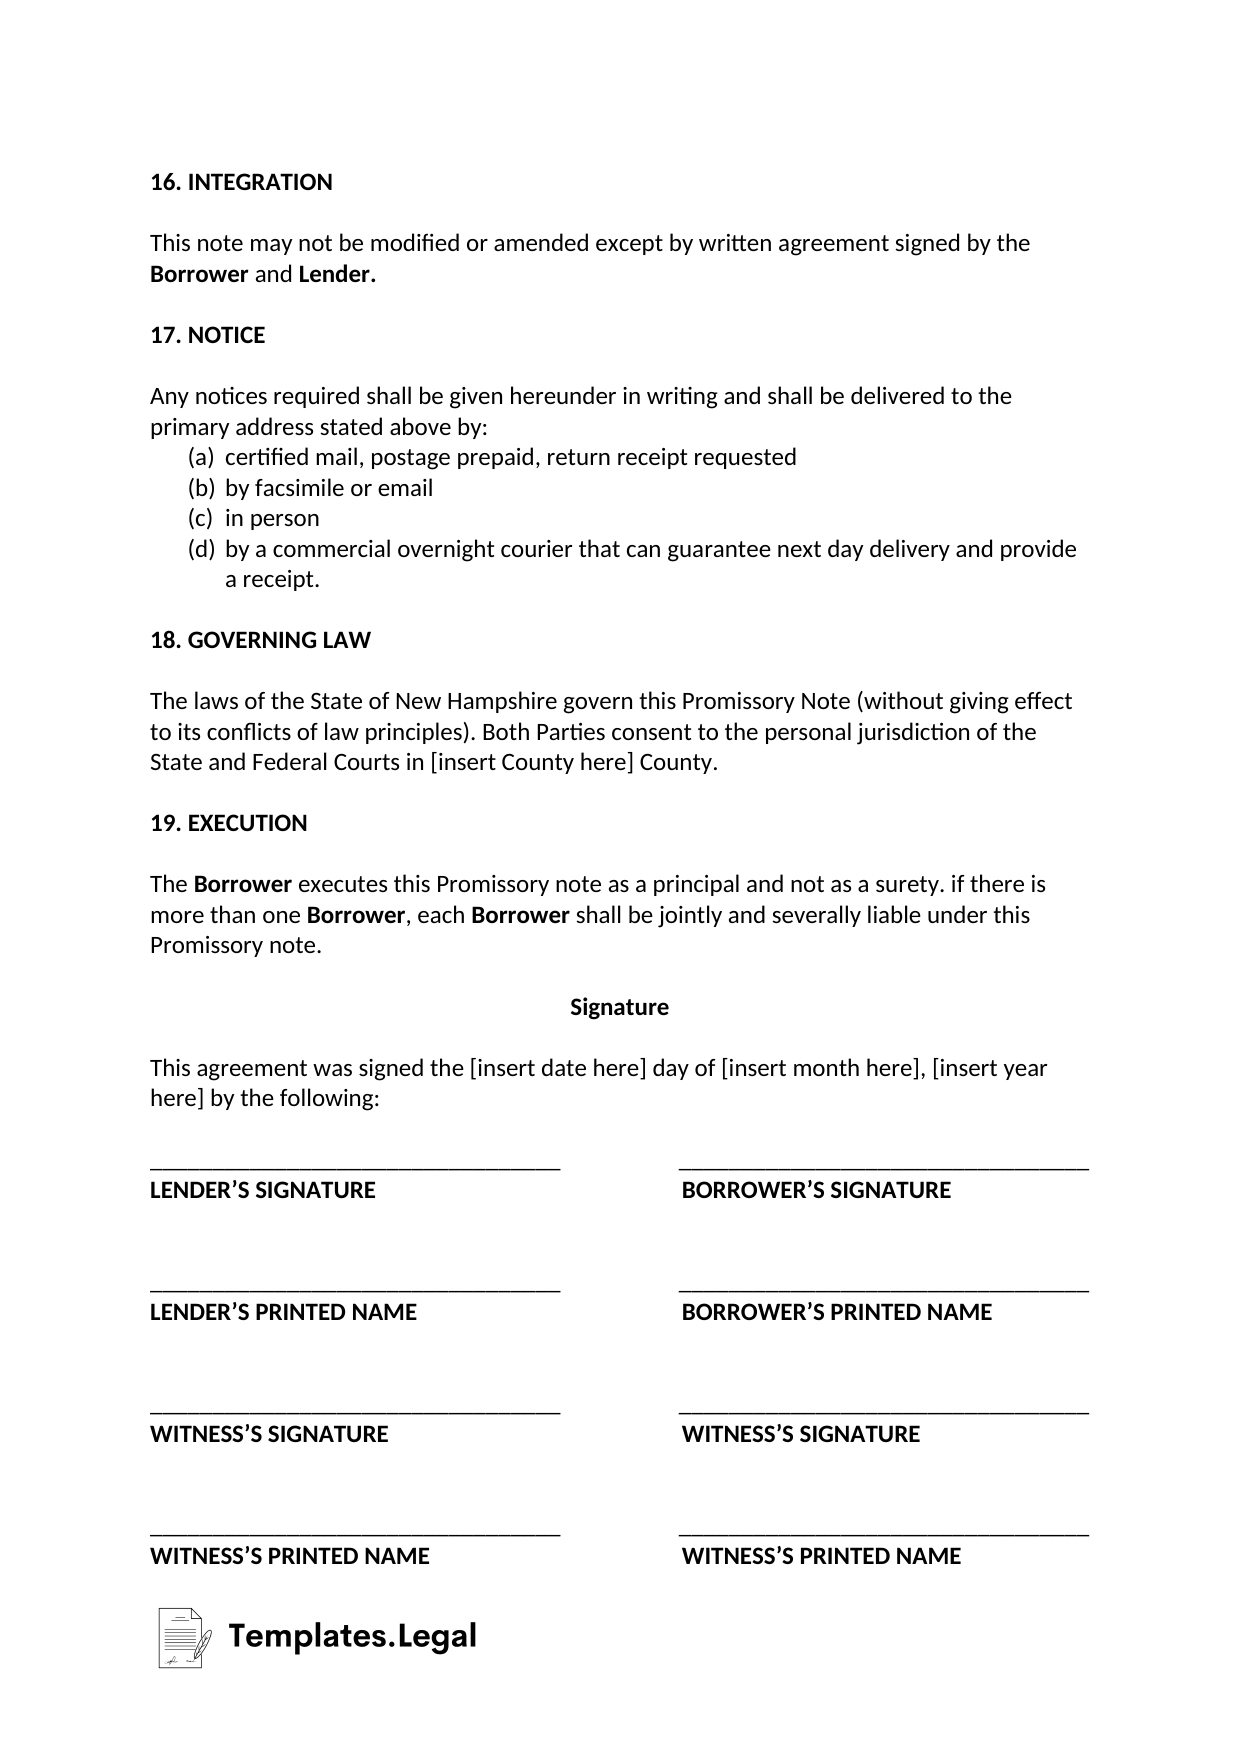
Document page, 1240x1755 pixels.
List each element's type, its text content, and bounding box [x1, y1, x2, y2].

text WITNESS’S SIGNATURE WITNESS’S SIGNATURE [150, 1418, 1089, 1448]
text 16. INTEGRATION [150, 167, 1089, 197]
text _________________________________ _________________________________ [150, 1387, 1089, 1418]
text The Borrower executes this Promissory note as a principal and not as a surety. if there is more than one Borrower, each Borrower shall be jointly and severally liable under this Promissory note. [150, 868, 1089, 960]
text This note may not be modified or amended except by written agreement signed by the Borrower and Lender. [150, 228, 1089, 289]
text Signature [150, 991, 1089, 1021]
list in person [187, 502, 1089, 533]
text 19. EXECUTION [150, 807, 1089, 838]
text LENDER’S SIGNATURE BORROWER’S SIGNATURE [150, 1174, 1089, 1204]
text _________________________________ _________________________________ [150, 1143, 1089, 1174]
text _________________________________ _________________________________ [150, 1509, 1089, 1540]
list by facsimile or email [187, 472, 1089, 502]
text The laws of the State of New Hampshire govern this Promissory Note (without giving effect to its conflicts of law principles). Both Parties consent to the personal jurisdiction of the State and Federal Courts in [insert County here] County. [150, 685, 1089, 777]
text Any notices required shall be given hereunder in writing and shall be delivered to the primary address stated above by: [150, 380, 1089, 441]
text LENDER’S PRINTED NAME BORROWER’S PRINTED NAME [150, 1296, 1089, 1326]
text This agreement was signed the [insert date here] day of [insert month here], [insert year here] by the following: [150, 1052, 1089, 1113]
list by a commercial overnight courier that can guarantee next day delivery and provide a receipt. [187, 533, 1089, 594]
list certified mail, postage prepaid, return receipt requested [187, 441, 1089, 472]
text _________________________________ _________________________________ [150, 1265, 1089, 1296]
text 17. NOTICE [150, 319, 1089, 350]
text WITNESS’S PRINTED NAME WITNESS’S PRINTED NAME [150, 1540, 1089, 1571]
text 18. GOVERNING LAW [150, 624, 1089, 655]
